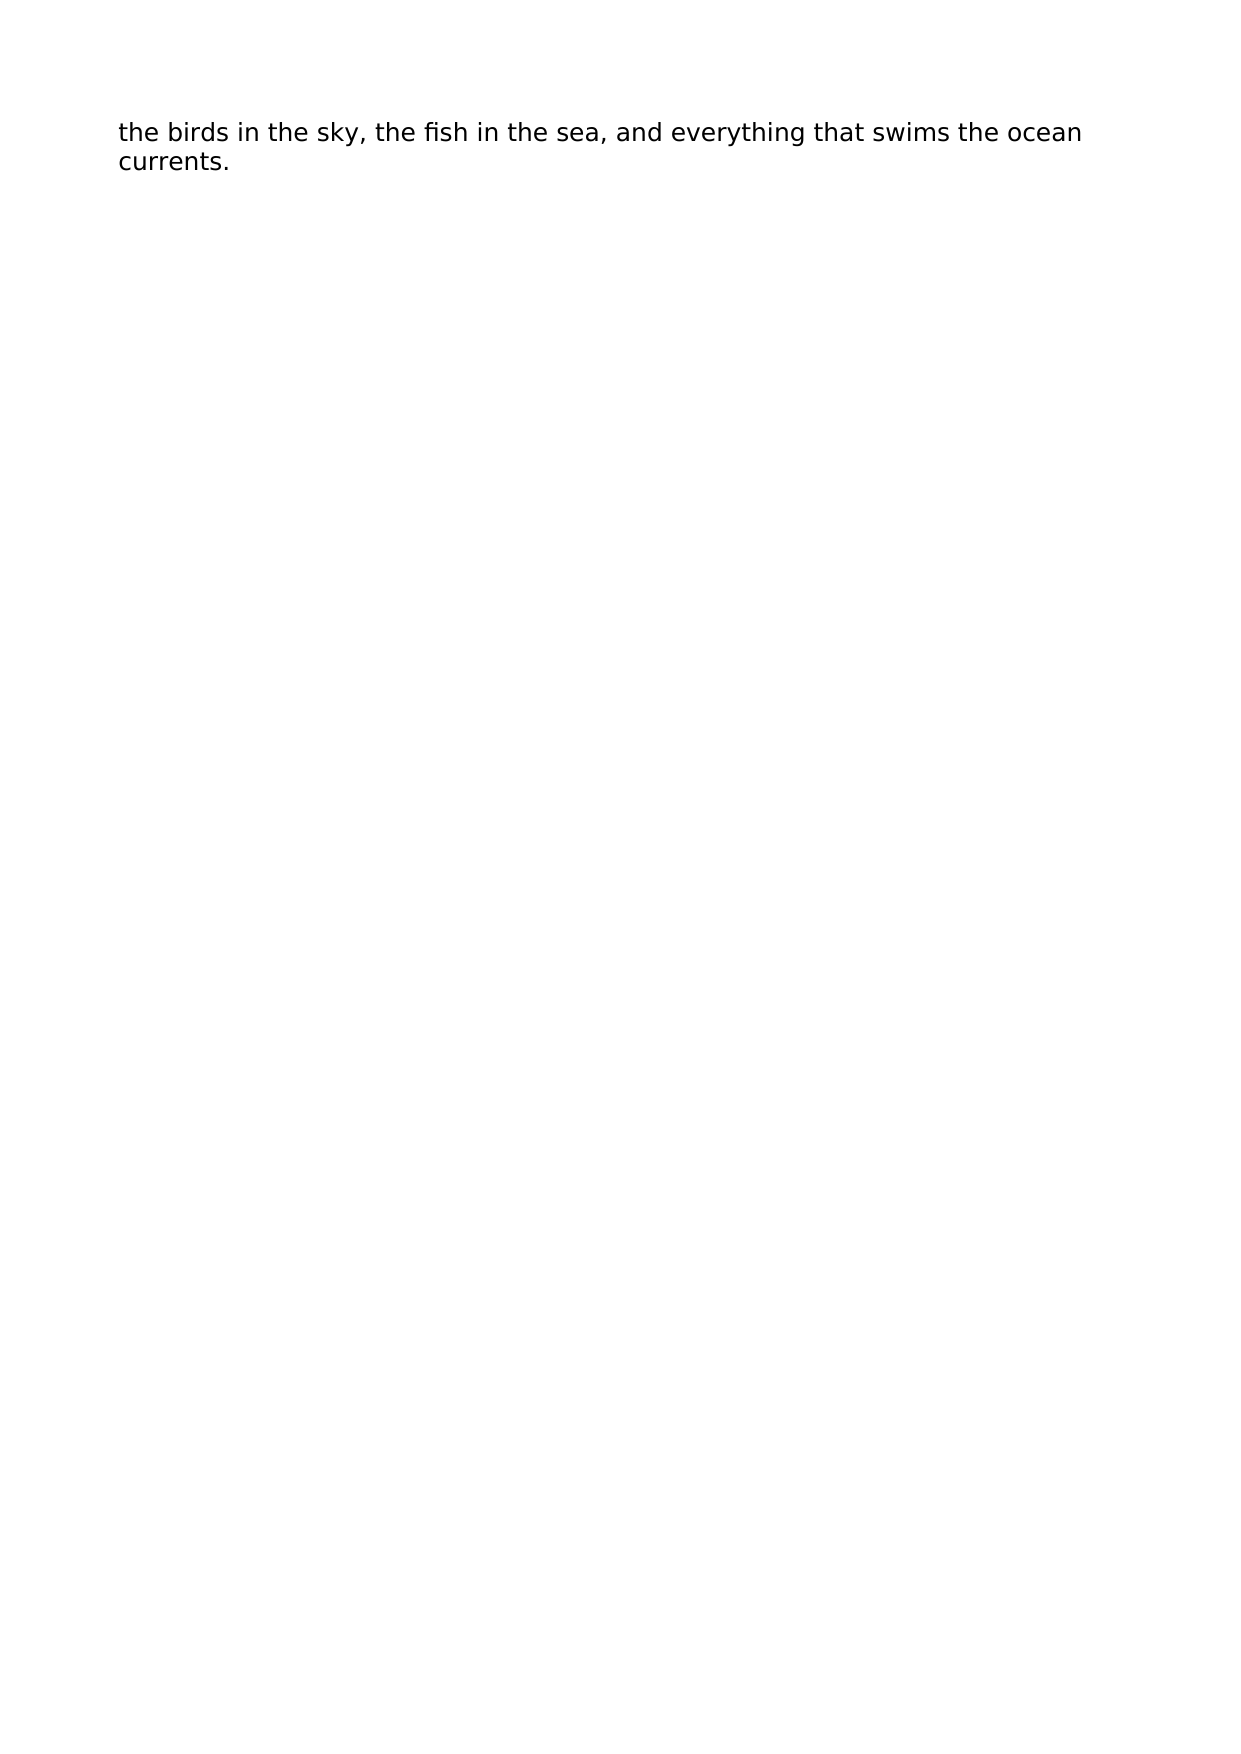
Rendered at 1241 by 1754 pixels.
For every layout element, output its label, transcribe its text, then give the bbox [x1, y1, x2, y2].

text the birds in the sky, the fish in the sea, and everything that swims the ocean currents. [118, 118, 1122, 176]
